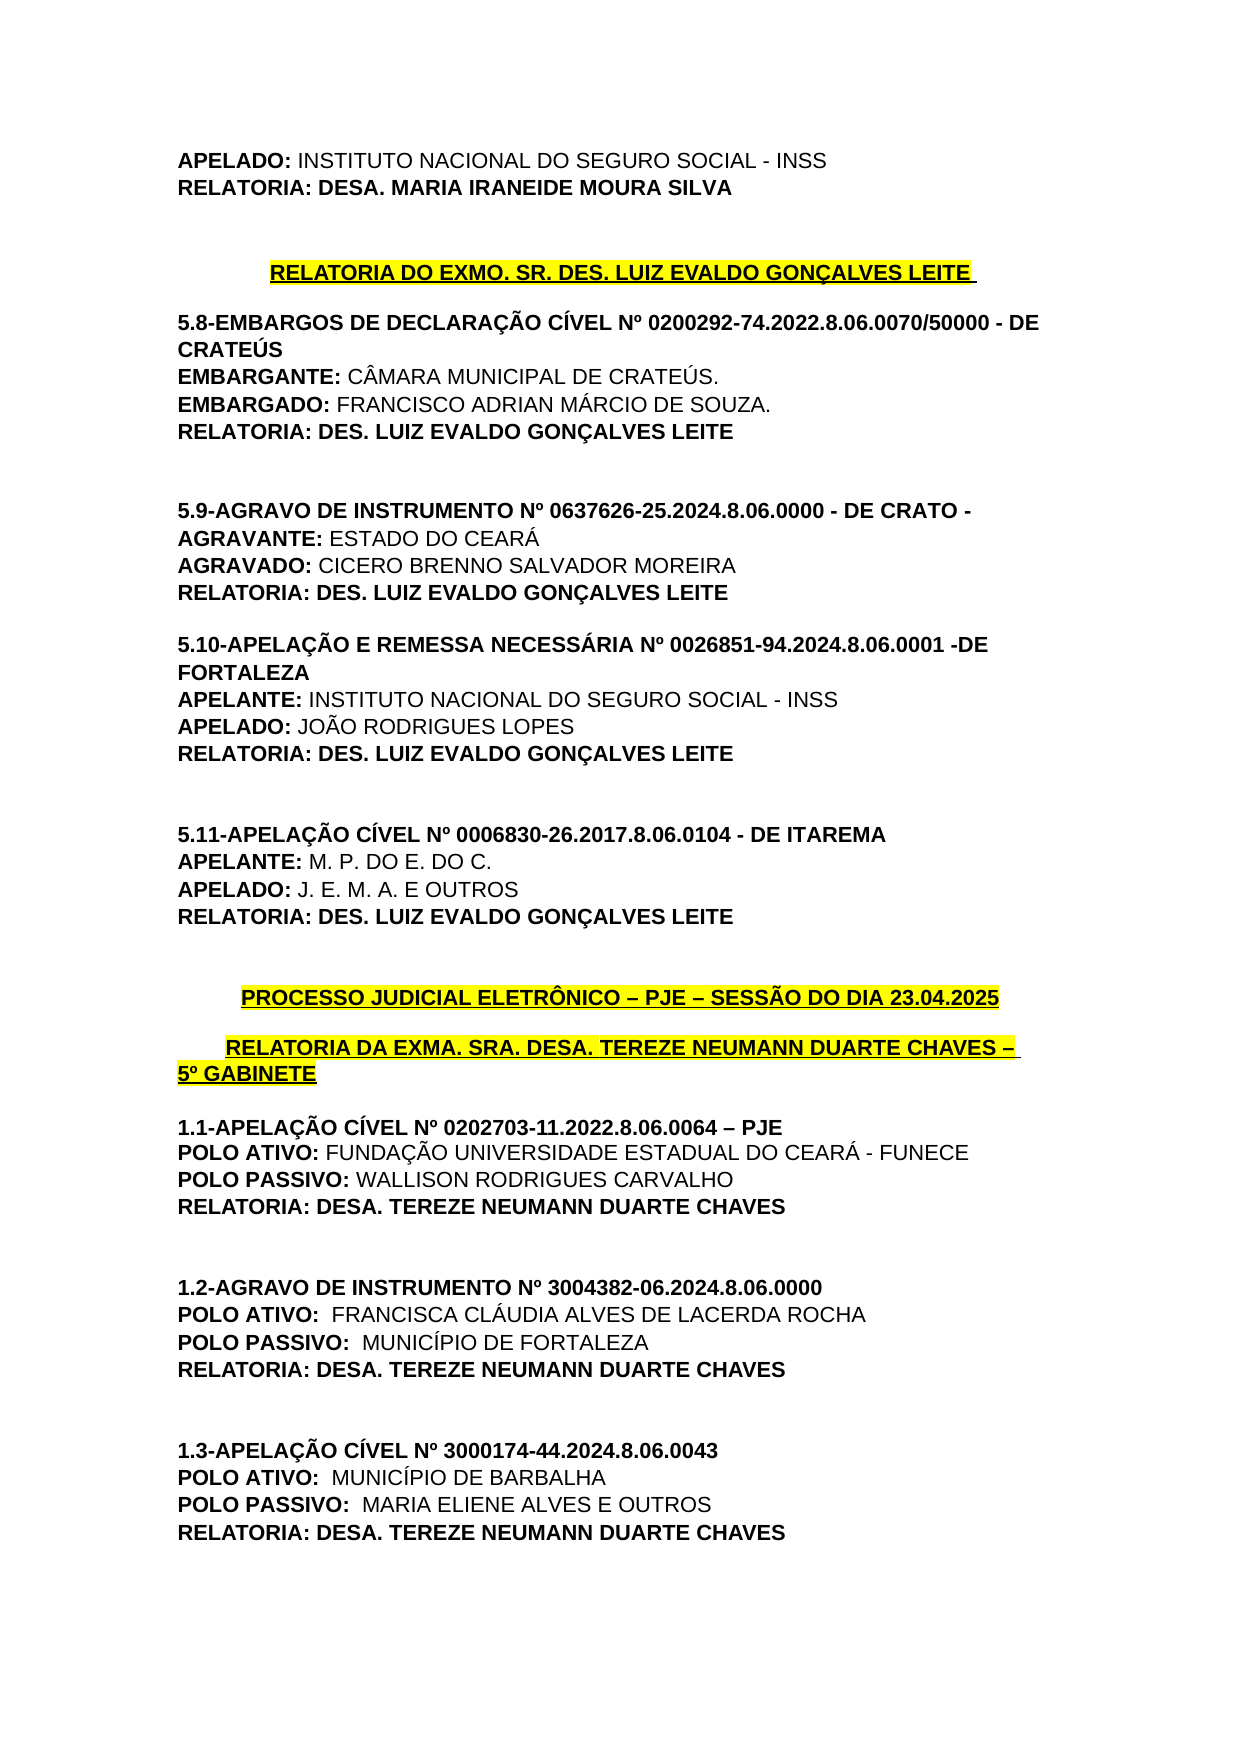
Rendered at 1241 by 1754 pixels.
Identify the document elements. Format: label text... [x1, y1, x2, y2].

text 5.10-APELAÇÃO E REMESSA NECESSÁRIA Nº 0026851-94.2024.8.06.0001 -DE FORTALEZA [177, 632, 1063, 684]
text POLO PASSIVO: MUNICÍPIO DE FORTALEZA [177, 1329, 1063, 1355]
text RELATORIA DO EXMO. SR. DES. LUIZ EVALDO GONÇALVES LEITE [177, 259, 1063, 285]
text 1.2-AGRAVO DE INSTRUMENTO Nº 3004382-06.2024.8.06.0000 [177, 1275, 1063, 1300]
text 1.1-APELAÇÃO CÍVEL Nº 0202703-11.2022.8.06.0064 – PJE [177, 1114, 1063, 1139]
text POLO PASSIVO: WALLISON RODRIGUES CARVALHO [177, 1167, 1063, 1192]
text RELATORIA: DES. LUIZ EVALDO GONÇALVES LEITE [177, 580, 1063, 605]
text AGRAVANTE: ESTADO DO CEARÁ [177, 525, 1063, 551]
text 1.3-APELAÇÃO CÍVEL Nº 3000174-44.2024.8.06.0043 [177, 1438, 1063, 1463]
text APELADO: J. E. M. A. E OUTROS [177, 876, 1063, 902]
text RELATORIA: DESA. TEREZE NEUMANN DUARTE CHAVES [177, 1519, 1063, 1544]
text APELANTE: INSTITUTO NACIONAL DO SEGURO SOCIAL - INSS [177, 687, 1063, 712]
text APELADO: INSTITUTO NACIONAL DO SEGURO SOCIAL - INSS [177, 148, 1063, 173]
text APELADO: JOÃO RODRIGUES LOPES [177, 714, 1063, 739]
text APELANTE: M. P. DO E. DO C. [177, 849, 1063, 874]
text RELATORIA: DES. LUIZ EVALDO GONÇALVES LEITE [177, 419, 1063, 444]
text EMBARGANTE: CÂMARA MUNICIPAL DE CRATEÚS. [177, 364, 1063, 389]
text RELATORIA DA EXMA. SRA. DESA. TEREZE NEUMANN DUARTE CHAVES – [177, 1035, 1063, 1060]
text POLO ATIVO: FUNDAÇÃO UNIVERSIDADE ESTADUAL DO CEARÁ - FUNECE [177, 1139, 1063, 1165]
text POLO PASSIVO: MARIA ELIENE ALVES E OUTROS [177, 1492, 1063, 1517]
text 5.9-AGRAVO DE INSTRUMENTO Nº 0637626-25.2024.8.06.0000 - DE CRATO - [177, 498, 1063, 523]
text 5º GABINETE [177, 1060, 1063, 1086]
text RELATORIA: DESA. TEREZE NEUMANN DUARTE CHAVES [177, 1194, 1063, 1219]
text RELATORIA: DESA. MARIA IRANEIDE MOURA SILVA [177, 175, 1063, 200]
text EMBARGADO: FRANCISCO ADRIAN MÁRCIO DE SOUZA. [177, 391, 1063, 417]
text POLO ATIVO: FRANCISCA CLÁUDIA ALVES DE LACERDA ROCHA [177, 1302, 1063, 1327]
text RELATORIA: DESA. TEREZE NEUMANN DUARTE CHAVES [177, 1357, 1063, 1382]
text 5.8-EMBARGOS DE DECLARAÇÃO CÍVEL Nº 0200292-74.2022.8.06.0070/50000 - DE CRATEÚS [177, 310, 1063, 362]
text POLO ATIVO: MUNICÍPIO DE BARBALHA [177, 1465, 1063, 1490]
text AGRAVADO: CICERO BRENNO SALVADOR MOREIRA [177, 553, 1063, 578]
text PROCESSO JUDICIAL ELETRÔNICO – PJE – SESSÃO DO DIA 23.04.2025 [177, 985, 1063, 1010]
text RELATORIA: DES. LUIZ EVALDO GONÇALVES LEITE [177, 741, 1063, 766]
text RELATORIA: DES. LUIZ EVALDO GONÇALVES LEITE [177, 904, 1063, 929]
text 5.11-APELAÇÃO CÍVEL Nº 0006830-26.2017.8.06.0104 - DE ITAREMA [177, 822, 1063, 847]
